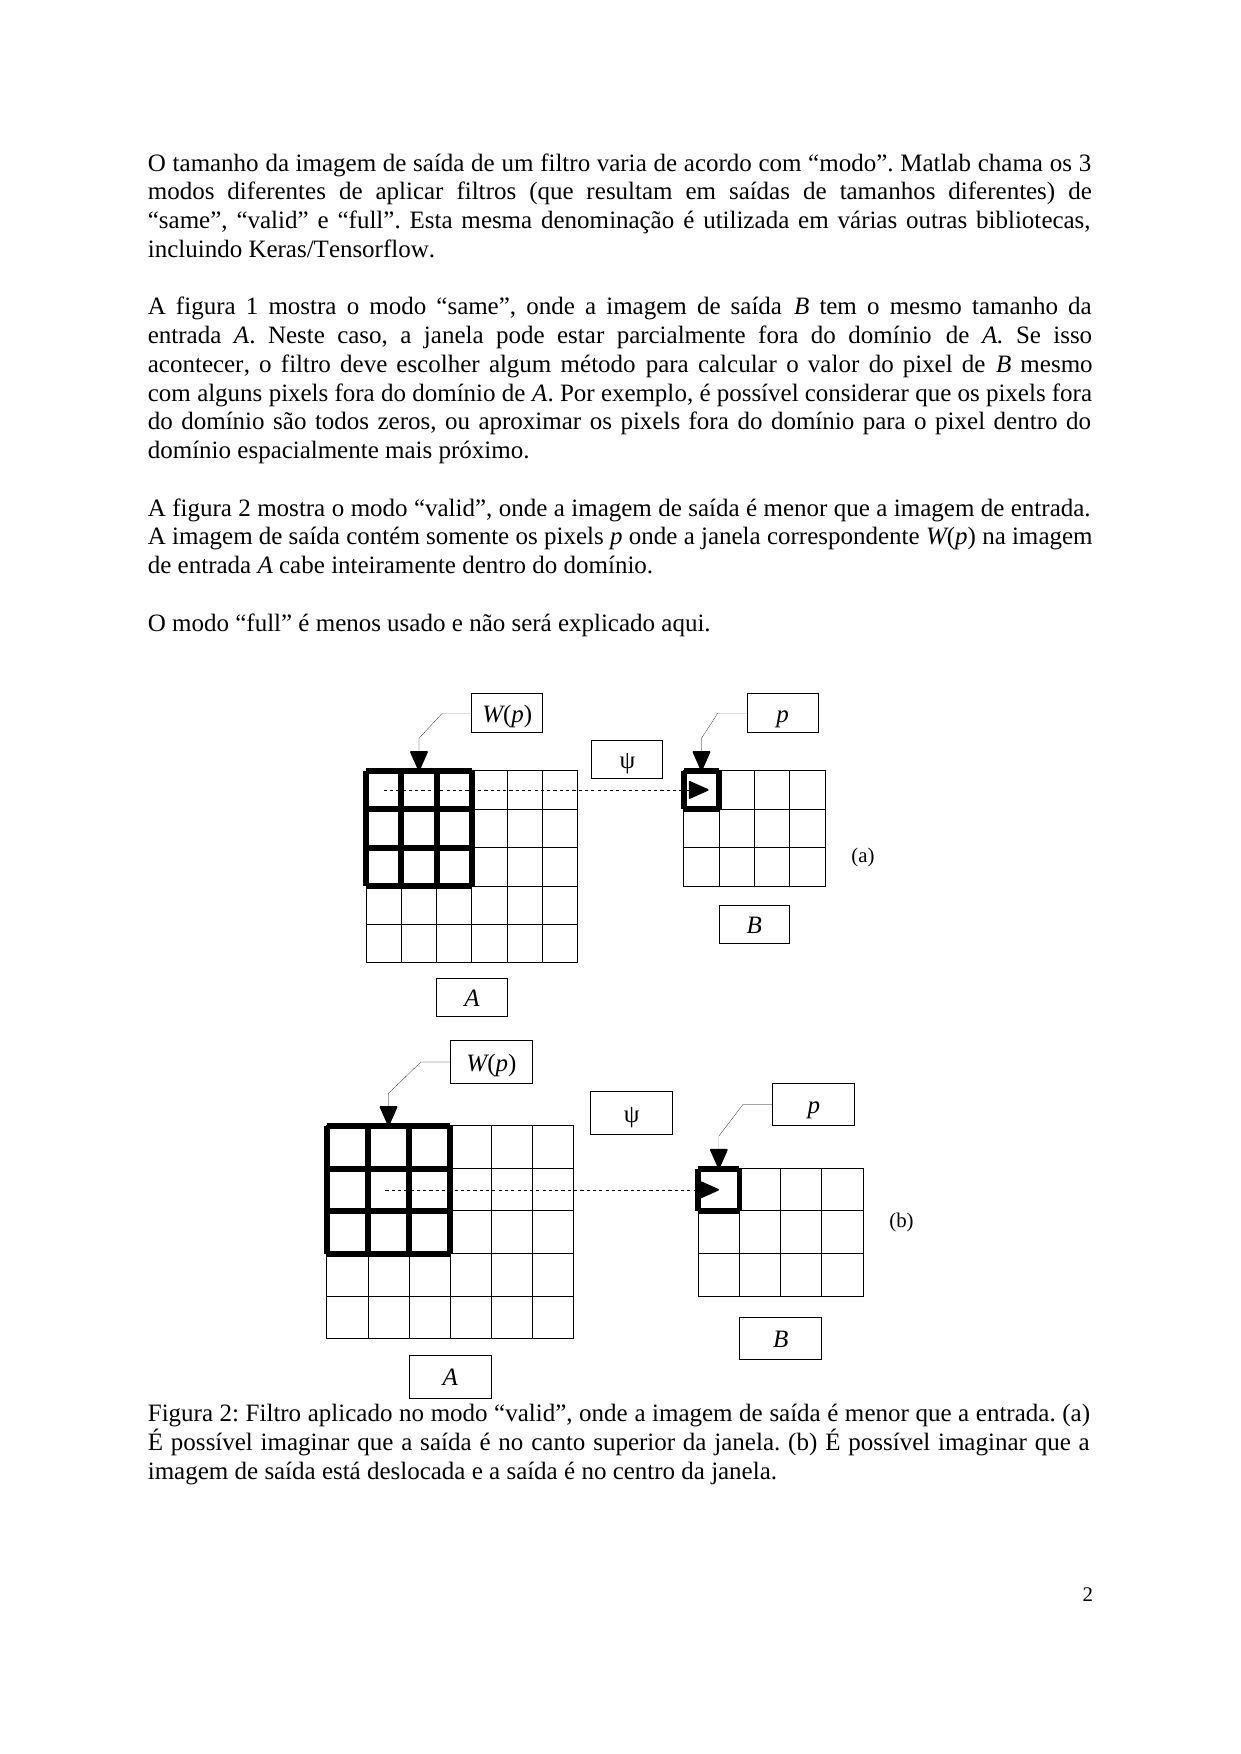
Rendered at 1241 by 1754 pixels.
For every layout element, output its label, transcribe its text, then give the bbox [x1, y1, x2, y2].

text (a) [148, 694, 1092, 1017]
text A figura 2 mostra o modo “valid”, onde a imagem de saída é menor que a imagem de entrada. A imagem de saída contém somente os pixels p onde a janela correspondente W(p) na imagem de entrada A cabe inteiramente dentro do domínio. [148, 493, 1092, 579]
text A figura 1 mostra o modo “same”, onde a imagem de saída B tem o mesmo tamanho da entrada A. Neste caso, a janela pode estar parcialmente fora do domínio de A. Se isso acontecer, o filtro deve escolher algum método para calcular o valor do pixel de B mesmo com alguns pixels fora do domínio de A. Por exemplo, é possível considerar que os pixels fora do domínio são todos zeros, ou aproximar os pixels fora do domínio para o pixel dentro do domínio espacialmente mais próximo. [148, 291, 1092, 464]
text Figura 2: Filtro aplicado no modo “valid”, onde a imagem de saída é menor que a entrada. (a) É possível imaginar que a saída é no canto superior da janela. (b) É possível imaginar que a imagem de saída está deslocada e a saída é no centro da janela. [148, 1398, 1092, 1484]
text O modo “full” é menos usado e não será explicado aqui. [148, 608, 1092, 636]
text (b) [148, 1041, 1092, 1398]
text O tamanho da imagem de saída de um filtro varia de acordo com “modo”. Matlab chama os 3 modos diferentes de aplicar filtros (que resultam em saídas de tamanhos diferentes) de “same”, “valid” e “full”. Esta mesma denominação é utilizada em várias outras bibliotecas, incluindo Keras/Tensorflow. [148, 148, 1092, 263]
